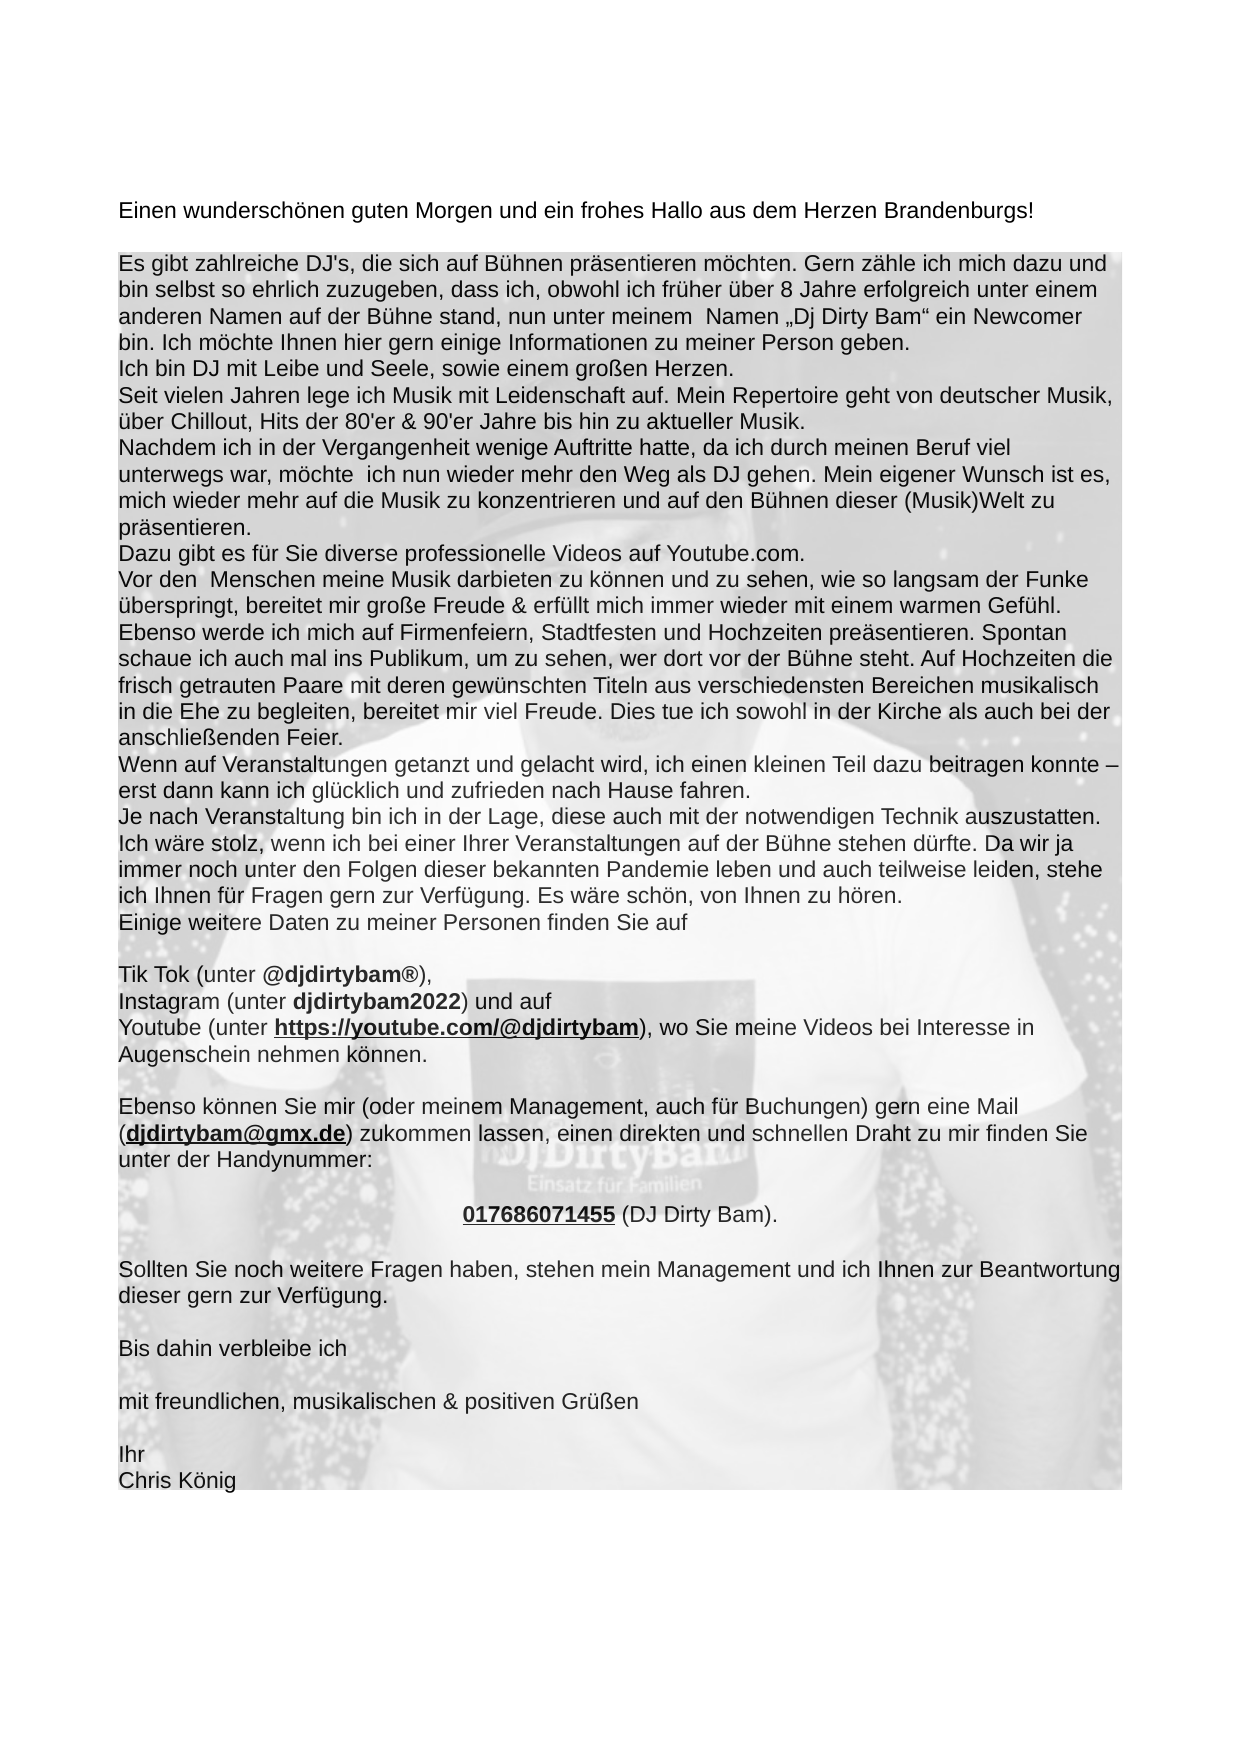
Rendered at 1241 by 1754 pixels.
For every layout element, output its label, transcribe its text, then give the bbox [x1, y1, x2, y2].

picture [177, 601, 187, 618]
picture [188, 918, 204, 930]
picture [215, 417, 226, 429]
picture [307, 364, 318, 376]
picture [906, 812, 916, 824]
picture [959, 280, 968, 297]
picture [650, 312, 659, 324]
picture [367, 601, 377, 618]
picture [552, 364, 568, 376]
picture [342, 575, 353, 587]
picture [844, 575, 855, 587]
picture [645, 707, 655, 719]
picture [470, 623, 476, 640]
picture [247, 1155, 256, 1167]
picture [155, 491, 164, 508]
picture [360, 1155, 365, 1167]
picture [408, 891, 413, 903]
picture [1034, 391, 1039, 403]
picture [854, 496, 865, 508]
picture [118, 808, 128, 824]
picture [749, 391, 760, 403]
picture [461, 992, 467, 1014]
picture [298, 681, 310, 693]
picture [1009, 865, 1020, 877]
picture [870, 651, 876, 666]
picture [664, 649, 674, 666]
picture [585, 918, 596, 930]
picture [656, 918, 668, 930]
picture [152, 259, 162, 276]
picture [300, 1129, 311, 1141]
picture [978, 812, 988, 824]
picture [362, 1097, 368, 1119]
picture [1081, 470, 1092, 482]
picture [672, 259, 683, 271]
picture [720, 786, 731, 798]
picture [288, 333, 297, 350]
picture [275, 391, 286, 403]
picture [488, 1265, 499, 1277]
picture [823, 865, 835, 877]
picture [265, 812, 275, 824]
picture [721, 865, 732, 877]
picture [189, 997, 201, 1009]
picture [214, 523, 219, 535]
picture [414, 1018, 425, 1035]
picture [1057, 470, 1067, 482]
picture [799, 281, 809, 297]
picture [451, 786, 460, 798]
picture [627, 891, 637, 903]
picture [288, 417, 298, 429]
picture [158, 601, 163, 613]
picture [661, 312, 672, 324]
picture [230, 470, 246, 482]
picture [200, 1291, 211, 1303]
picture [1070, 812, 1081, 824]
picture [748, 649, 758, 666]
picture [487, 891, 497, 903]
picture [217, 733, 228, 745]
picture [371, 812, 380, 824]
picture [710, 681, 721, 693]
picture [148, 994, 154, 1009]
picture [119, 1261, 132, 1277]
picture [1065, 654, 1074, 666]
picture [716, 1023, 727, 1035]
picture [789, 760, 798, 772]
picture [119, 966, 131, 982]
picture [370, 443, 382, 455]
picture [837, 1129, 846, 1141]
picture [275, 254, 284, 271]
picture [155, 1392, 161, 1409]
picture [725, 628, 736, 640]
picture [586, 836, 592, 851]
picture [219, 681, 231, 693]
picture [307, 255, 320, 271]
picture [893, 812, 904, 824]
picture [125, 707, 134, 719]
picture [534, 338, 545, 350]
picture [572, 913, 582, 930]
picture [661, 786, 672, 798]
picture [786, 470, 797, 482]
picture [420, 887, 435, 903]
picture [147, 628, 158, 640]
picture [905, 491, 911, 513]
picture [156, 1020, 162, 1035]
picture [423, 993, 434, 1009]
picture [230, 387, 240, 403]
picture [245, 259, 256, 271]
picture [622, 1205, 628, 1227]
picture [381, 601, 386, 613]
picture [190, 865, 199, 877]
picture [385, 1050, 394, 1062]
picture [967, 707, 977, 719]
picture [1076, 1129, 1087, 1141]
picture [708, 1129, 718, 1141]
picture [771, 760, 782, 772]
picture [719, 812, 730, 824]
picture [685, 364, 690, 376]
picture [930, 755, 940, 772]
picture [621, 443, 632, 455]
picture [208, 491, 218, 508]
picture [821, 575, 837, 587]
picture [125, 839, 135, 851]
picture [253, 285, 264, 297]
picture [895, 839, 904, 851]
picture [544, 839, 549, 851]
picture [401, 966, 418, 982]
picture [730, 285, 739, 297]
picture [1058, 862, 1064, 877]
picture [898, 443, 907, 455]
picture [899, 707, 904, 719]
picture [185, 443, 196, 455]
picture [530, 839, 541, 851]
picture [362, 338, 373, 350]
picture [154, 654, 166, 666]
picture [495, 470, 506, 482]
picture [632, 285, 642, 297]
picture [706, 807, 716, 824]
picture [208, 707, 219, 719]
picture [880, 470, 891, 482]
picture [850, 628, 861, 640]
picture [678, 285, 687, 297]
picture [280, 491, 289, 508]
picture [1044, 651, 1050, 666]
picture [652, 259, 663, 271]
picture [833, 756, 845, 772]
picture [591, 570, 600, 587]
picture [620, 601, 630, 613]
picture [276, 1018, 287, 1035]
picture [501, 1206, 512, 1222]
picture [493, 601, 504, 613]
picture [452, 681, 462, 698]
picture [208, 1476, 217, 1488]
picture [251, 681, 262, 693]
picture [1014, 812, 1024, 824]
picture [586, 549, 597, 561]
picture [120, 333, 130, 350]
picture [161, 707, 172, 719]
picture [139, 1450, 144, 1462]
picture [818, 496, 827, 508]
picture [637, 918, 648, 930]
picture [467, 417, 472, 429]
picture [625, 625, 631, 640]
picture [222, 285, 232, 297]
picture [819, 839, 830, 851]
picture [233, 812, 238, 824]
picture [552, 545, 567, 561]
picture [172, 839, 184, 851]
picture [501, 812, 513, 824]
picture [189, 412, 198, 429]
picture [311, 681, 323, 693]
picture [914, 834, 924, 851]
picture [385, 1124, 394, 1141]
picture [631, 1206, 644, 1222]
picture [885, 1260, 894, 1277]
picture [247, 470, 259, 482]
picture [362, 391, 372, 403]
picture [695, 470, 705, 482]
picture [261, 413, 274, 429]
picture [372, 470, 382, 482]
picture [406, 807, 415, 824]
picture [250, 918, 261, 930]
picture [364, 702, 374, 719]
picture [809, 338, 820, 350]
picture [394, 387, 409, 403]
picture [773, 628, 784, 640]
picture [340, 654, 349, 666]
picture [920, 650, 935, 666]
picture [827, 391, 838, 403]
picture [395, 760, 405, 777]
picture [1011, 1124, 1021, 1141]
picture [316, 865, 327, 877]
picture [1076, 312, 1081, 324]
picture [333, 733, 338, 745]
picture [747, 575, 757, 587]
picture [163, 781, 173, 798]
picture [687, 1210, 692, 1222]
picture [522, 470, 538, 482]
picture [799, 470, 808, 482]
picture [134, 1265, 145, 1277]
picture [186, 575, 195, 587]
picture [1037, 809, 1043, 824]
picture [385, 465, 394, 482]
picture [678, 417, 688, 429]
picture [720, 601, 736, 613]
picture [295, 359, 305, 376]
picture [590, 781, 599, 798]
picture [270, 839, 286, 851]
picture [860, 1097, 866, 1119]
picture [364, 891, 373, 903]
picture [469, 549, 479, 561]
picture [251, 760, 256, 772]
picture [598, 417, 607, 429]
picture [293, 496, 298, 508]
picture [844, 312, 849, 324]
picture [735, 860, 745, 877]
picture [168, 1126, 182, 1141]
picture [149, 1291, 159, 1303]
picture [645, 1206, 655, 1222]
picture [928, 1102, 939, 1114]
picture [863, 628, 885, 640]
picture [797, 575, 806, 587]
picture [355, 781, 364, 798]
picture [545, 992, 551, 1009]
picture [576, 1129, 585, 1141]
picture [446, 443, 457, 455]
picture [138, 338, 147, 350]
picture [453, 417, 464, 429]
picture [400, 1023, 411, 1035]
picture [542, 624, 555, 640]
picture [990, 312, 1001, 324]
picture [716, 285, 721, 297]
picture [901, 681, 906, 693]
picture [1001, 496, 1012, 508]
picture [526, 1265, 536, 1277]
picture [358, 1291, 367, 1303]
picture [588, 1129, 599, 1141]
picture [471, 254, 477, 271]
picture [723, 259, 734, 271]
picture [217, 886, 223, 903]
picture [409, 1129, 425, 1141]
picture [623, 364, 634, 376]
picture [975, 1023, 985, 1035]
picture [541, 575, 550, 587]
picture [198, 544, 208, 561]
picture [233, 1155, 245, 1167]
picture [135, 549, 147, 561]
picture [554, 1102, 566, 1114]
picture [647, 417, 659, 429]
picture [576, 681, 585, 693]
picture [324, 575, 340, 587]
picture [977, 388, 983, 403]
picture [349, 1102, 354, 1114]
picture [630, 755, 640, 772]
picture [798, 628, 809, 640]
picture [571, 259, 581, 276]
picture [353, 807, 363, 824]
picture [483, 786, 488, 798]
picture [204, 728, 215, 745]
picture [611, 678, 617, 693]
picture [824, 1129, 835, 1141]
picture [994, 443, 1005, 455]
picture [386, 918, 397, 930]
picture [706, 491, 716, 508]
picture [273, 891, 285, 903]
picture [623, 466, 644, 482]
picture [1108, 1265, 1118, 1282]
picture [405, 1265, 415, 1282]
picture [460, 1129, 469, 1141]
picture [160, 438, 169, 455]
picture [395, 443, 405, 460]
picture [315, 839, 324, 851]
picture [715, 1265, 725, 1282]
picture [362, 496, 373, 508]
picture [887, 254, 896, 271]
picture [151, 1155, 162, 1167]
picture [405, 918, 414, 930]
picture [1044, 812, 1056, 824]
picture [936, 654, 946, 666]
picture [755, 596, 765, 613]
picture [770, 809, 792, 824]
picture [415, 470, 425, 482]
picture [266, 496, 277, 508]
picture [839, 886, 848, 903]
picture [929, 1129, 939, 1141]
picture [927, 839, 936, 851]
picture [208, 546, 214, 561]
picture [838, 285, 843, 297]
picture [659, 1124, 668, 1141]
picture [557, 654, 568, 666]
picture [954, 865, 965, 877]
picture [342, 549, 353, 561]
picture [279, 570, 288, 587]
picture [470, 575, 482, 587]
picture [442, 364, 452, 376]
picture [705, 546, 711, 561]
picture [552, 807, 562, 824]
picture [533, 1129, 542, 1141]
picture [328, 307, 338, 324]
picture [576, 364, 586, 381]
picture [413, 704, 419, 719]
picture [336, 918, 345, 930]
picture [449, 993, 460, 1009]
picture [873, 755, 883, 772]
picture [139, 1344, 149, 1356]
picture [180, 654, 191, 666]
picture [190, 786, 199, 798]
picture [207, 259, 219, 271]
picture [924, 628, 935, 640]
picture [584, 496, 589, 508]
picture [430, 491, 439, 508]
picture [1061, 839, 1073, 851]
picture [163, 523, 174, 535]
picture [530, 1397, 541, 1409]
picture [764, 1129, 774, 1141]
picture [135, 623, 145, 640]
picture [966, 391, 976, 403]
picture [194, 1476, 205, 1488]
picture [446, 470, 462, 482]
picture [580, 465, 590, 482]
picture [333, 1129, 344, 1141]
picture [238, 891, 243, 903]
picture [240, 1050, 249, 1062]
picture [752, 1129, 762, 1141]
picture [553, 439, 568, 455]
picture [577, 1206, 601, 1222]
picture [120, 601, 129, 613]
picture [516, 918, 527, 930]
picture [780, 259, 789, 271]
picture [804, 443, 814, 455]
picture [370, 1291, 380, 1308]
picture [180, 1472, 193, 1488]
picture [815, 760, 824, 772]
picture [661, 412, 676, 429]
picture [218, 970, 227, 982]
picture [543, 1018, 554, 1035]
picture [368, 549, 373, 561]
picture [774, 654, 779, 666]
picture [195, 259, 204, 271]
picture [892, 496, 897, 508]
picture [353, 1397, 365, 1409]
picture [441, 570, 450, 587]
picture [488, 364, 499, 376]
picture [284, 1098, 297, 1114]
picture [656, 1102, 668, 1114]
picture [1084, 812, 1093, 824]
picture [424, 413, 435, 429]
picture [305, 965, 316, 982]
picture [860, 1260, 869, 1277]
picture [392, 1265, 404, 1277]
picture [310, 654, 322, 666]
picture [544, 1265, 555, 1277]
picture [565, 1206, 576, 1222]
picture [263, 966, 283, 986]
picture [222, 1291, 231, 1303]
picture [475, 997, 485, 1009]
picture [501, 259, 510, 271]
picture [1032, 1262, 1038, 1277]
picture [885, 891, 894, 903]
picture [143, 467, 149, 482]
picture [204, 1097, 213, 1114]
picture [1050, 259, 1060, 271]
picture [339, 760, 348, 772]
picture [489, 808, 499, 824]
picture [705, 259, 721, 271]
picture [460, 338, 469, 350]
picture [392, 571, 407, 587]
picture [383, 443, 392, 455]
picture [147, 1102, 158, 1114]
picture [204, 1155, 209, 1167]
picture [632, 391, 644, 403]
picture [413, 285, 424, 297]
picture [551, 839, 563, 851]
picture [260, 1265, 270, 1277]
picture [1075, 681, 1085, 693]
picture [534, 786, 543, 798]
picture [243, 333, 252, 350]
picture [197, 760, 207, 772]
picture [1008, 1265, 1020, 1277]
picture [338, 839, 348, 851]
picture [298, 470, 309, 482]
picture [864, 285, 875, 297]
picture [608, 861, 620, 877]
picture [752, 492, 764, 508]
picture [1043, 496, 1053, 508]
picture [611, 338, 620, 350]
picture [139, 786, 149, 798]
picture [168, 728, 177, 745]
picture [231, 733, 240, 745]
picture [447, 1023, 458, 1035]
picture [603, 1206, 614, 1222]
picture [618, 681, 629, 693]
picture [552, 1206, 563, 1222]
picture [788, 650, 800, 666]
picture [331, 681, 342, 693]
picture [324, 1262, 330, 1277]
picture [637, 681, 646, 693]
picture [1065, 865, 1076, 877]
picture [326, 285, 335, 297]
picture [872, 386, 881, 403]
picture [414, 601, 425, 613]
picture [425, 1397, 434, 1409]
picture [350, 834, 359, 851]
picture [234, 523, 243, 535]
picture [269, 733, 278, 745]
picture [126, 1445, 135, 1462]
picture [736, 707, 746, 719]
picture [1022, 1265, 1031, 1277]
picture [436, 413, 447, 429]
picture [501, 707, 512, 719]
picture [381, 839, 392, 851]
picture [723, 338, 732, 350]
picture [484, 1129, 506, 1141]
picture [803, 1019, 818, 1035]
picture [648, 491, 658, 508]
picture [520, 681, 530, 693]
picture [399, 649, 409, 666]
picture [987, 760, 997, 777]
picture [584, 259, 589, 271]
picture [585, 312, 596, 324]
picture [667, 545, 681, 561]
picture [570, 1265, 581, 1277]
picture [641, 438, 650, 455]
picture [959, 839, 970, 851]
picture [474, 781, 480, 798]
picture [265, 1291, 270, 1303]
picture [953, 391, 964, 403]
picture [712, 891, 723, 903]
picture [407, 786, 417, 798]
picture [133, 786, 138, 798]
picture [270, 707, 281, 719]
picture [948, 649, 954, 666]
picture [283, 812, 295, 824]
picture [761, 1102, 771, 1114]
picture [312, 338, 323, 350]
picture [263, 259, 273, 271]
picture [545, 654, 555, 666]
picture [1097, 386, 1106, 403]
picture [310, 1155, 326, 1167]
picture [840, 681, 851, 693]
picture [222, 781, 231, 798]
picture [325, 544, 335, 561]
picture [888, 1102, 899, 1114]
picture [1018, 493, 1024, 508]
picture [150, 783, 156, 798]
picture [623, 496, 633, 508]
picture [391, 997, 408, 1009]
picture [480, 596, 490, 613]
picture [136, 1471, 145, 1488]
picture [729, 466, 739, 482]
picture [775, 391, 786, 403]
picture [1054, 839, 1059, 856]
picture [408, 443, 419, 455]
picture [163, 1265, 174, 1277]
picture [214, 1291, 219, 1303]
picture [557, 865, 566, 877]
picture [469, 470, 480, 482]
picture [170, 1344, 182, 1356]
picture [343, 1392, 352, 1409]
picture [258, 312, 269, 324]
picture [605, 496, 614, 508]
picture [999, 760, 1010, 772]
picture [611, 703, 624, 719]
picture [312, 391, 323, 403]
picture [651, 807, 660, 824]
picture [1015, 654, 1024, 666]
picture [270, 914, 283, 930]
picture [491, 918, 502, 930]
picture [1002, 839, 1014, 851]
picture [126, 997, 135, 1009]
picture [162, 865, 173, 877]
picture [465, 364, 481, 376]
picture [157, 918, 167, 935]
picture [547, 913, 553, 930]
picture [334, 467, 340, 482]
picture [645, 391, 655, 403]
picture [312, 891, 321, 903]
picture [236, 1265, 245, 1277]
picture [166, 970, 177, 982]
picture [628, 259, 637, 271]
picture [676, 1129, 687, 1141]
picture [432, 654, 442, 666]
picture [811, 628, 820, 640]
picture [1055, 285, 1064, 297]
picture [866, 496, 876, 508]
picture [228, 443, 238, 455]
picture [987, 1023, 997, 1035]
picture [318, 704, 324, 719]
picture [663, 891, 674, 903]
picture [120, 624, 132, 640]
picture [138, 285, 147, 297]
picture [380, 865, 390, 882]
picture [950, 470, 955, 482]
picture [281, 1129, 298, 1141]
picture [284, 677, 296, 693]
picture [823, 1102, 833, 1119]
picture [808, 312, 813, 329]
picture [195, 496, 206, 508]
picture [692, 491, 698, 508]
picture [517, 1397, 528, 1409]
picture [130, 812, 141, 824]
picture [881, 1018, 891, 1035]
picture [1079, 860, 1088, 877]
picture [289, 391, 298, 403]
picture [224, 1476, 234, 1490]
picture [486, 549, 497, 561]
picture [501, 992, 511, 1009]
picture [798, 1102, 808, 1114]
picture [489, 338, 500, 350]
picture [465, 681, 476, 693]
picture [389, 781, 398, 798]
picture [604, 280, 613, 297]
picture [489, 997, 498, 1009]
picture [302, 839, 311, 851]
picture [442, 386, 451, 403]
picture [510, 312, 519, 324]
picture [227, 707, 236, 719]
picture [714, 391, 723, 403]
picture [240, 1291, 249, 1303]
picture [632, 707, 643, 719]
picture [385, 654, 395, 666]
picture [785, 1023, 796, 1035]
picture [201, 1344, 210, 1356]
picture [165, 601, 175, 613]
picture [564, 839, 573, 851]
picture [483, 839, 488, 851]
picture [404, 470, 413, 482]
picture [995, 1265, 1006, 1277]
picture [160, 1102, 169, 1114]
picture [271, 312, 280, 324]
picture [797, 443, 802, 455]
picture [339, 707, 348, 719]
picture [181, 256, 187, 271]
picture [161, 1476, 171, 1488]
picture [876, 601, 892, 613]
picture [668, 681, 678, 693]
picture [795, 834, 804, 851]
picture [351, 285, 360, 297]
picture [620, 1023, 637, 1035]
picture [784, 443, 794, 455]
picture [515, 654, 524, 666]
picture [986, 570, 996, 587]
picture [758, 575, 769, 587]
picture [717, 364, 726, 376]
picture [1019, 312, 1029, 324]
picture [489, 839, 500, 851]
picture [735, 338, 746, 350]
picture [243, 918, 248, 930]
picture [763, 334, 775, 350]
picture [454, 364, 465, 376]
picture [804, 860, 814, 877]
picture [471, 707, 476, 719]
picture [863, 575, 873, 587]
picture [228, 364, 244, 376]
picture [760, 470, 771, 482]
picture [530, 865, 542, 877]
picture [261, 338, 272, 350]
picture [216, 1023, 226, 1035]
picture [582, 654, 593, 666]
picture [130, 654, 140, 666]
picture [999, 575, 1010, 587]
picture [348, 1045, 357, 1062]
picture [168, 338, 178, 350]
picture [996, 391, 1006, 403]
picture [332, 417, 337, 429]
picture [227, 860, 236, 877]
picture [203, 786, 212, 798]
picture [1040, 575, 1050, 587]
picture [526, 812, 537, 824]
picture [253, 628, 264, 640]
picture [639, 1129, 644, 1141]
picture [742, 681, 752, 693]
picture [405, 839, 416, 851]
picture [172, 438, 182, 455]
picture [138, 834, 147, 851]
picture [732, 1102, 737, 1114]
picture [468, 601, 478, 613]
picture [1044, 312, 1060, 324]
picture [362, 285, 372, 297]
picture [515, 835, 530, 851]
picture [266, 280, 275, 297]
picture [878, 862, 884, 877]
picture [593, 1102, 609, 1114]
picture [622, 865, 634, 877]
picture [508, 681, 517, 693]
picture [857, 1125, 870, 1141]
picture [791, 702, 800, 719]
picture [460, 391, 476, 403]
picture [602, 1129, 611, 1141]
picture [447, 1129, 458, 1141]
picture [446, 654, 462, 666]
picture [646, 470, 657, 482]
picture [527, 259, 536, 271]
picture [259, 702, 269, 719]
picture [321, 812, 330, 824]
picture [486, 255, 498, 271]
picture [754, 676, 763, 693]
picture [477, 681, 493, 693]
picture [267, 575, 277, 587]
picture [329, 1050, 338, 1062]
picture [412, 1397, 423, 1409]
picture [716, 443, 728, 455]
picture [167, 654, 177, 666]
picture [567, 862, 573, 877]
picture [749, 338, 754, 350]
picture [752, 886, 761, 903]
picture [585, 707, 596, 719]
picture [371, 650, 383, 666]
picture [564, 760, 574, 772]
picture [909, 1102, 918, 1114]
picture [669, 707, 679, 719]
picture [485, 1102, 501, 1114]
picture [419, 757, 425, 772]
picture [368, 308, 380, 324]
picture [898, 470, 908, 487]
picture [375, 549, 385, 561]
picture [294, 1397, 310, 1409]
picture [369, 970, 381, 982]
picture [184, 628, 195, 640]
picture [225, 891, 234, 903]
picture [680, 681, 690, 693]
picture [479, 413, 489, 429]
picture [562, 417, 572, 429]
picture [170, 470, 186, 482]
picture [849, 1023, 860, 1035]
picture [1101, 654, 1112, 666]
picture [931, 812, 940, 824]
picture [637, 338, 646, 350]
picture [509, 575, 520, 587]
picture [974, 1129, 979, 1141]
picture [471, 1102, 482, 1114]
picture [424, 860, 434, 877]
picture [301, 338, 310, 350]
picture [697, 570, 707, 587]
picture [119, 1124, 125, 1146]
picture [208, 360, 218, 376]
picture [227, 992, 233, 1014]
picture [157, 359, 167, 376]
picture [265, 360, 275, 376]
picture [822, 259, 833, 271]
picture [746, 1098, 758, 1114]
picture [250, 361, 256, 376]
picture [601, 575, 612, 587]
picture [511, 285, 521, 297]
picture [702, 285, 713, 297]
picture [219, 812, 230, 824]
picture [696, 391, 707, 403]
picture [611, 549, 621, 561]
picture [127, 1124, 138, 1141]
picture [330, 491, 336, 508]
picture [776, 891, 787, 903]
picture [596, 364, 607, 376]
picture [784, 575, 795, 587]
picture [463, 1265, 475, 1277]
picture [424, 839, 433, 851]
picture [375, 285, 385, 302]
picture [545, 412, 555, 429]
picture [823, 308, 836, 324]
picture [559, 707, 569, 719]
picture [203, 601, 212, 613]
picture [493, 1018, 499, 1035]
picture [231, 1397, 241, 1409]
picture [873, 259, 885, 271]
picture [144, 865, 160, 877]
picture [581, 1397, 586, 1409]
picture [692, 364, 701, 376]
picture [727, 417, 732, 429]
picture [782, 601, 787, 613]
picture [286, 918, 298, 930]
picture [924, 575, 934, 592]
picture [610, 359, 621, 376]
picture [764, 891, 773, 903]
picture [986, 1124, 992, 1141]
picture [988, 597, 1003, 613]
picture [422, 649, 431, 666]
picture [637, 654, 648, 666]
picture [562, 601, 571, 613]
picture [476, 1260, 486, 1277]
picture [273, 549, 278, 561]
picture [677, 1265, 689, 1277]
picture [156, 997, 168, 1009]
picture [250, 970, 255, 982]
picture [371, 360, 384, 376]
picture [781, 281, 792, 297]
picture [736, 312, 752, 324]
picture [331, 786, 340, 798]
picture [711, 1097, 717, 1114]
picture [305, 918, 316, 930]
picture [777, 338, 788, 350]
picture [925, 681, 935, 693]
picture [639, 1018, 645, 1040]
picture [277, 865, 288, 877]
picture [843, 470, 854, 482]
picture [528, 575, 539, 587]
picture [878, 280, 889, 297]
picture [188, 470, 199, 482]
picture [606, 470, 615, 482]
picture [200, 891, 209, 903]
picture [322, 255, 332, 271]
picture [477, 654, 487, 666]
picture [526, 496, 537, 508]
picture [1095, 254, 1105, 271]
picture [277, 364, 288, 376]
picture [851, 891, 862, 903]
picture [535, 312, 544, 324]
picture [126, 681, 131, 693]
picture [544, 1397, 553, 1409]
picture [838, 839, 848, 851]
picture [759, 256, 765, 271]
picture [573, 285, 589, 297]
picture [956, 1023, 961, 1035]
picture [319, 496, 329, 508]
picture [408, 760, 419, 772]
picture [213, 470, 223, 482]
picture [160, 570, 170, 587]
picture [176, 865, 181, 877]
picture [1077, 575, 1088, 587]
picture [340, 312, 351, 324]
picture [593, 1018, 604, 1035]
picture [257, 760, 269, 772]
picture [324, 1344, 334, 1356]
picture [819, 807, 829, 824]
picture [543, 1102, 552, 1114]
picture [548, 285, 559, 297]
picture [205, 808, 220, 824]
picture [898, 1265, 907, 1277]
picture [119, 387, 132, 403]
picture [400, 1392, 409, 1409]
picture [796, 601, 812, 613]
picture [319, 733, 330, 745]
picture [639, 256, 645, 271]
picture [1053, 575, 1062, 587]
picture [476, 443, 492, 455]
picture [448, 891, 453, 903]
picture [1026, 259, 1038, 271]
picture [297, 1050, 313, 1062]
picture [362, 628, 374, 640]
picture [459, 1023, 471, 1035]
picture [222, 549, 233, 561]
picture [120, 545, 133, 561]
picture [1064, 681, 1074, 693]
picture [804, 255, 819, 271]
picture [924, 470, 933, 482]
picture [971, 491, 977, 513]
picture [628, 417, 638, 429]
picture [330, 891, 340, 908]
picture [120, 417, 129, 429]
picture [198, 285, 208, 297]
picture [303, 601, 314, 613]
picture [553, 891, 563, 903]
picture [335, 994, 349, 1009]
picture [876, 308, 888, 324]
picture [255, 575, 265, 587]
picture [1002, 812, 1011, 824]
picture [887, 628, 898, 640]
picture [562, 681, 573, 693]
picture [284, 1155, 293, 1167]
picture [221, 523, 232, 535]
picture [271, 1155, 282, 1172]
text Einen wunderschönen guten Morgen und ein frohes Hallo aus dem Herzen Brandenburgs! [118, 197, 1122, 223]
picture [904, 312, 920, 324]
picture [418, 965, 424, 987]
picture [647, 860, 657, 877]
picture [447, 496, 456, 508]
picture [602, 1265, 618, 1277]
picture [474, 891, 484, 908]
picture [893, 338, 902, 350]
picture [643, 839, 653, 856]
picture [120, 280, 130, 297]
picture [135, 443, 147, 455]
picture [232, 681, 242, 693]
picture [1024, 628, 1033, 640]
picture [325, 1102, 341, 1114]
picture [342, 470, 353, 482]
picture [664, 628, 674, 640]
picture [478, 1397, 489, 1409]
picture [269, 1397, 278, 1409]
picture [247, 839, 256, 851]
picture [190, 1155, 201, 1167]
picture [558, 1129, 569, 1141]
picture [963, 438, 969, 455]
picture [669, 1126, 675, 1141]
picture [659, 1023, 675, 1035]
picture [918, 807, 927, 824]
picture [654, 544, 660, 561]
picture [624, 786, 636, 798]
picture [345, 1265, 350, 1277]
picture [779, 865, 789, 877]
picture [394, 812, 404, 824]
picture [552, 760, 564, 772]
picture [140, 918, 149, 930]
picture [477, 285, 487, 297]
picture [942, 760, 953, 772]
picture [401, 624, 412, 640]
picture [177, 1150, 187, 1167]
picture [159, 549, 169, 561]
picture [288, 839, 299, 851]
picture [678, 443, 689, 455]
picture [856, 839, 867, 851]
picture [567, 470, 572, 482]
picture [320, 1291, 329, 1303]
picture [844, 259, 853, 271]
picture [155, 839, 171, 851]
picture [571, 575, 581, 587]
picture [144, 733, 154, 745]
picture [265, 681, 274, 693]
picture [801, 760, 812, 772]
picture [1002, 282, 1008, 297]
picture [1024, 1129, 1035, 1141]
picture [732, 496, 741, 508]
picture [981, 1261, 993, 1277]
picture [132, 1023, 143, 1035]
picture [372, 575, 383, 587]
picture [832, 678, 838, 693]
picture [418, 1265, 429, 1277]
picture [138, 997, 148, 1009]
picture [428, 628, 444, 640]
picture [1023, 1023, 1032, 1035]
picture [435, 891, 446, 903]
picture [690, 417, 701, 429]
picture [350, 760, 360, 777]
picture [553, 312, 563, 324]
picture [285, 965, 296, 982]
picture [893, 1023, 904, 1035]
picture [1080, 757, 1086, 772]
picture [525, 417, 536, 429]
picture [451, 280, 461, 297]
picture [837, 812, 847, 829]
picture [482, 388, 488, 403]
picture [410, 1050, 419, 1062]
picture [193, 839, 204, 851]
picture [838, 702, 848, 719]
picture [133, 733, 142, 745]
picture [248, 997, 257, 1009]
picture [447, 259, 459, 271]
picture [252, 1339, 262, 1356]
picture [197, 1050, 207, 1062]
picture [621, 1265, 632, 1277]
picture [372, 1129, 382, 1141]
picture [386, 364, 397, 376]
picture [315, 598, 321, 613]
picture [849, 865, 859, 877]
picture [157, 1339, 167, 1356]
picture [794, 812, 805, 824]
picture [424, 391, 434, 403]
picture [118, 756, 139, 772]
picture [936, 312, 947, 324]
picture [222, 836, 228, 851]
picture [1004, 649, 1013, 666]
picture [173, 496, 189, 508]
picture [288, 1020, 295, 1035]
picture [199, 443, 215, 455]
picture [830, 628, 840, 645]
picture [327, 967, 353, 987]
picture [547, 707, 558, 719]
picture [908, 391, 919, 403]
picture [600, 760, 616, 772]
picture [946, 1102, 955, 1114]
picture [798, 1265, 808, 1277]
picture [637, 496, 646, 508]
picture [575, 865, 586, 877]
picture [240, 414, 246, 429]
picture [836, 491, 846, 508]
picture [1080, 285, 1096, 297]
picture [234, 496, 239, 508]
picture [432, 1265, 441, 1277]
picture [1083, 1265, 1093, 1277]
picture [325, 707, 336, 719]
picture [661, 760, 671, 772]
picture [288, 1339, 298, 1356]
picture [463, 440, 469, 455]
picture [357, 443, 367, 460]
picture [836, 1102, 847, 1114]
picture [862, 601, 873, 613]
picture [923, 1265, 932, 1277]
picture [147, 575, 152, 587]
picture [898, 575, 910, 587]
picture [1042, 628, 1054, 640]
picture [209, 1045, 218, 1062]
picture [345, 333, 354, 350]
picture [1021, 470, 1031, 482]
picture [480, 865, 485, 877]
picture [689, 623, 699, 640]
picture [120, 1340, 132, 1356]
picture [886, 760, 898, 772]
picture [850, 309, 867, 329]
picture [175, 891, 184, 903]
picture [978, 1098, 993, 1114]
picture [458, 312, 470, 324]
picture [305, 1102, 316, 1114]
picture [904, 1126, 910, 1141]
picture [208, 1392, 218, 1409]
picture [273, 649, 282, 666]
picture [678, 628, 687, 640]
picture [293, 992, 304, 1009]
picture [330, 601, 346, 613]
picture [441, 1102, 452, 1114]
picture [1088, 676, 1097, 693]
picture [931, 496, 941, 508]
picture [280, 997, 285, 1009]
picture [611, 836, 617, 851]
picture [588, 386, 597, 403]
picture [325, 760, 335, 772]
picture [998, 470, 1007, 482]
picture [133, 470, 142, 482]
picture [477, 338, 487, 355]
picture [364, 1023, 376, 1035]
picture [431, 918, 436, 930]
picture [434, 597, 445, 613]
picture [401, 596, 412, 613]
picture [687, 786, 699, 798]
picture [336, 443, 347, 455]
picture [730, 681, 740, 693]
picture [825, 280, 834, 297]
picture [517, 628, 526, 640]
picture [1091, 865, 1102, 877]
picture [937, 628, 942, 640]
picture [230, 1023, 239, 1035]
picture [537, 1262, 543, 1277]
picture [560, 575, 569, 587]
picture [413, 496, 423, 508]
picture [784, 1262, 790, 1277]
picture [260, 549, 269, 561]
picture [835, 443, 851, 455]
picture [159, 1050, 170, 1062]
picture [156, 1262, 162, 1277]
picture [200, 523, 211, 535]
picture [521, 312, 531, 324]
picture [887, 681, 898, 693]
picture [986, 835, 999, 851]
picture [995, 254, 1004, 271]
picture [942, 1023, 953, 1035]
picture [255, 1397, 266, 1409]
picture [697, 865, 708, 877]
picture [325, 1397, 335, 1409]
picture [282, 786, 292, 798]
picture [420, 628, 425, 640]
picture [991, 654, 1001, 666]
picture [290, 1265, 306, 1277]
picture [587, 757, 593, 772]
picture [260, 654, 270, 666]
picture [759, 417, 769, 429]
picture [693, 1207, 710, 1227]
picture [445, 549, 456, 561]
picture [592, 470, 603, 482]
picture [867, 333, 877, 350]
picture [220, 254, 229, 271]
picture [709, 624, 722, 640]
picture [296, 1020, 303, 1035]
picture [182, 1397, 192, 1409]
picture [306, 1286, 317, 1303]
picture [296, 1155, 306, 1167]
picture [753, 438, 762, 455]
picture [870, 834, 879, 851]
picture [228, 1102, 237, 1114]
picture [503, 839, 508, 851]
picture [483, 707, 494, 719]
picture [434, 438, 443, 455]
picture [464, 285, 476, 297]
picture [181, 333, 190, 350]
picture [1043, 839, 1048, 851]
picture [259, 865, 268, 877]
picture [160, 628, 169, 640]
picture [190, 733, 201, 745]
picture [594, 677, 606, 693]
picture [843, 628, 848, 640]
picture [389, 417, 394, 429]
picture [350, 997, 362, 1014]
picture [283, 707, 293, 724]
picture [810, 681, 819, 693]
picture [492, 570, 502, 587]
picture [202, 628, 218, 640]
picture [410, 993, 421, 1009]
picture [584, 1265, 593, 1277]
picture [1010, 707, 1020, 719]
picture [733, 1124, 743, 1141]
picture [548, 596, 559, 613]
picture [136, 886, 145, 903]
picture [662, 704, 668, 719]
picture [479, 491, 488, 508]
picture [676, 1023, 687, 1035]
picture [961, 491, 970, 508]
picture [949, 707, 961, 719]
picture [688, 839, 700, 851]
picture [177, 1265, 186, 1277]
picture [696, 651, 702, 666]
picture [118, 571, 133, 587]
picture [924, 1023, 933, 1035]
picture [686, 259, 695, 271]
picture [754, 1023, 765, 1035]
picture [340, 364, 349, 376]
picture [728, 1265, 739, 1277]
picture [338, 259, 348, 271]
picture [269, 391, 274, 403]
picture [419, 549, 424, 561]
picture [180, 681, 190, 698]
picture [953, 1265, 963, 1277]
picture [573, 544, 583, 561]
picture [432, 781, 442, 798]
picture [143, 1152, 149, 1167]
picture [243, 1392, 252, 1409]
picture [662, 280, 668, 297]
picture [242, 728, 252, 745]
picture [440, 760, 449, 772]
picture [449, 807, 459, 824]
picture [135, 1097, 145, 1114]
picture [763, 391, 773, 408]
picture [507, 364, 518, 376]
picture [343, 891, 354, 903]
picture [768, 601, 779, 613]
picture [562, 1393, 577, 1409]
picture [253, 1102, 264, 1114]
picture [279, 601, 290, 613]
picture [712, 549, 722, 561]
picture [825, 466, 840, 482]
picture [463, 1206, 474, 1222]
picture [540, 707, 545, 719]
picture [849, 836, 855, 851]
picture [761, 654, 772, 666]
picture [454, 886, 460, 903]
picture [394, 891, 404, 903]
picture [175, 812, 185, 824]
picture [219, 628, 230, 640]
picture [240, 312, 256, 324]
picture [479, 918, 489, 930]
picture [991, 285, 1000, 297]
picture [1031, 312, 1042, 324]
picture [608, 891, 619, 903]
picture [230, 839, 241, 851]
picture [440, 312, 450, 324]
picture [390, 707, 395, 719]
picture [222, 756, 237, 772]
picture [306, 412, 316, 429]
picture [511, 549, 522, 561]
picture [357, 891, 362, 903]
picture [624, 760, 629, 772]
picture [845, 285, 856, 297]
picture [736, 1023, 752, 1035]
picture [289, 312, 301, 324]
picture [319, 1124, 330, 1141]
picture [429, 1129, 445, 1141]
picture [221, 1050, 232, 1062]
picture [878, 654, 889, 666]
picture [822, 681, 832, 693]
picture [910, 1265, 921, 1277]
picture [773, 1265, 782, 1277]
picture [176, 786, 188, 798]
picture [734, 786, 743, 798]
picture [457, 549, 467, 561]
picture [1104, 707, 1109, 719]
picture [847, 1265, 857, 1277]
picture [514, 812, 524, 829]
picture [143, 702, 153, 719]
picture [967, 760, 972, 772]
picture [120, 496, 136, 508]
picture [415, 338, 420, 350]
picture [171, 254, 181, 271]
picture [308, 280, 317, 297]
picture [576, 839, 586, 851]
picture [676, 601, 692, 613]
picture [252, 887, 263, 903]
picture [134, 1050, 144, 1062]
picture [344, 1291, 354, 1303]
picture [172, 575, 183, 587]
picture [224, 1129, 241, 1141]
picture [540, 496, 549, 508]
picture [296, 598, 302, 613]
picture [565, 391, 575, 403]
picture [904, 259, 915, 271]
picture [620, 654, 636, 666]
picture [266, 891, 271, 903]
picture [307, 812, 317, 824]
picture [452, 760, 461, 772]
picture [204, 970, 214, 982]
picture [588, 1397, 597, 1409]
picture [138, 681, 148, 693]
picture [999, 1129, 1008, 1141]
picture [251, 1291, 261, 1303]
picture [261, 470, 266, 482]
picture [311, 470, 321, 482]
picture [142, 1394, 148, 1409]
picture [338, 285, 348, 297]
picture [375, 628, 385, 640]
picture [555, 338, 571, 350]
picture [145, 1023, 155, 1035]
picture [808, 839, 817, 851]
picture [451, 1260, 460, 1277]
picture [759, 707, 775, 719]
picture [384, 312, 393, 324]
picture [242, 391, 254, 403]
picture [738, 628, 748, 640]
picture [506, 1394, 512, 1409]
picture [862, 470, 871, 482]
picture [291, 575, 302, 587]
picture [172, 1102, 182, 1114]
picture [1063, 809, 1069, 824]
picture [580, 1102, 591, 1114]
picture [718, 702, 727, 719]
picture [125, 364, 135, 376]
picture [187, 807, 196, 824]
picture [714, 466, 727, 482]
picture [399, 364, 410, 376]
picture [463, 786, 473, 798]
picture [186, 891, 197, 903]
picture [891, 285, 902, 297]
picture [149, 681, 159, 693]
picture [436, 993, 447, 1009]
picture [490, 760, 499, 772]
picture [1066, 285, 1077, 297]
picture [764, 1205, 770, 1227]
picture [565, 786, 577, 798]
picture [884, 443, 895, 455]
picture [618, 839, 628, 851]
picture [423, 1102, 439, 1114]
picture [836, 865, 846, 877]
picture [758, 812, 769, 824]
picture [538, 259, 549, 271]
picture [694, 601, 705, 613]
picture [614, 628, 624, 640]
picture [795, 308, 808, 324]
picture [594, 812, 605, 824]
picture [1056, 628, 1065, 640]
picture [190, 601, 195, 613]
picture [318, 1023, 329, 1035]
picture [1031, 496, 1040, 508]
picture [844, 760, 855, 772]
picture [294, 781, 303, 798]
picture [450, 839, 455, 851]
picture [534, 601, 545, 613]
picture [931, 443, 942, 455]
picture [156, 733, 166, 745]
picture [880, 1129, 892, 1141]
picture [812, 285, 824, 297]
picture [387, 676, 397, 693]
picture [690, 654, 695, 666]
picture [551, 493, 557, 508]
picture [175, 1291, 180, 1303]
picture [881, 808, 893, 824]
picture [669, 918, 679, 930]
picture [755, 755, 764, 772]
picture [478, 628, 489, 640]
picture [539, 391, 550, 403]
picture [360, 1129, 369, 1141]
picture [737, 549, 748, 561]
picture [233, 628, 238, 640]
picture [476, 760, 486, 772]
picture [137, 1291, 148, 1303]
picture [138, 359, 147, 376]
picture [343, 786, 353, 798]
picture [387, 601, 398, 613]
picture [597, 601, 613, 613]
picture [728, 575, 738, 587]
picture [702, 1265, 714, 1277]
picture [524, 280, 533, 297]
picture [893, 1124, 902, 1141]
picture [829, 654, 838, 666]
picture [393, 865, 404, 877]
picture [944, 496, 954, 508]
picture [457, 570, 467, 587]
picture [865, 707, 870, 719]
picture [1097, 1265, 1106, 1277]
picture [520, 997, 532, 1009]
picture [1019, 839, 1035, 851]
picture [199, 391, 210, 403]
picture [1009, 285, 1020, 297]
picture [726, 544, 736, 561]
picture [591, 259, 613, 271]
picture [126, 1124, 351, 1146]
picture [910, 760, 920, 772]
picture [247, 596, 257, 613]
picture [218, 1151, 231, 1167]
picture [655, 338, 664, 350]
picture [999, 628, 1009, 645]
picture [185, 760, 197, 772]
picture [675, 312, 691, 324]
picture [271, 760, 280, 772]
picture [265, 443, 274, 455]
picture [719, 496, 730, 508]
picture [301, 707, 312, 719]
picture [708, 601, 713, 613]
picture [237, 760, 248, 772]
picture [841, 654, 852, 666]
picture [230, 918, 241, 930]
picture [706, 707, 716, 719]
picture [521, 760, 531, 777]
picture [581, 438, 587, 455]
picture [940, 839, 945, 851]
picture [703, 438, 713, 455]
picture [985, 391, 995, 403]
picture [197, 965, 203, 987]
picture [448, 601, 453, 613]
picture [214, 865, 224, 877]
picture [576, 623, 586, 640]
picture [502, 755, 512, 772]
picture [349, 861, 360, 877]
picture [279, 285, 284, 297]
picture [862, 1023, 872, 1035]
picture [427, 1023, 438, 1035]
picture [937, 575, 947, 587]
picture [401, 338, 412, 350]
picture [554, 465, 563, 482]
picture [900, 628, 909, 640]
picture [719, 1206, 731, 1222]
picture [860, 654, 870, 666]
picture [850, 601, 859, 613]
picture [179, 549, 189, 566]
picture [494, 860, 504, 877]
picture [530, 918, 539, 930]
picture [1076, 1262, 1082, 1277]
picture [660, 865, 671, 877]
picture [157, 312, 168, 324]
picture [416, 259, 426, 271]
picture [209, 755, 215, 772]
picture [671, 440, 677, 455]
picture [409, 1102, 414, 1114]
picture [286, 545, 299, 561]
picture [677, 470, 689, 482]
picture [139, 523, 151, 535]
picture [244, 678, 250, 693]
picture [315, 1050, 326, 1062]
picture [186, 839, 191, 851]
picture [520, 860, 529, 877]
picture [266, 997, 277, 1009]
picture [906, 707, 916, 719]
picture [1027, 571, 1038, 587]
picture [492, 417, 504, 429]
picture [665, 1206, 678, 1222]
picture [162, 886, 171, 903]
picture [338, 391, 349, 403]
picture [865, 891, 870, 903]
picture [594, 839, 606, 851]
picture [348, 918, 358, 930]
picture [124, 891, 134, 903]
picture [269, 1344, 280, 1356]
picture [913, 492, 928, 508]
picture [231, 1344, 242, 1356]
picture [280, 470, 296, 482]
picture [156, 285, 166, 297]
picture [288, 729, 299, 745]
picture [420, 786, 429, 798]
picture [281, 414, 287, 429]
picture [669, 1102, 679, 1114]
picture [677, 654, 688, 666]
picture [298, 891, 309, 903]
picture [742, 601, 753, 613]
picture [645, 1129, 656, 1141]
picture [1087, 760, 1098, 772]
picture [358, 413, 369, 429]
picture [119, 1472, 133, 1488]
picture [892, 649, 901, 666]
picture [189, 1023, 200, 1035]
picture [578, 309, 584, 324]
picture [607, 440, 619, 455]
picture [722, 760, 733, 772]
picture [406, 549, 416, 566]
picture [998, 1023, 1009, 1035]
picture [466, 1397, 476, 1414]
picture [506, 865, 517, 877]
picture [511, 1098, 526, 1114]
picture [308, 628, 324, 640]
picture [324, 465, 333, 482]
picture [266, 1102, 275, 1114]
picture [442, 865, 453, 877]
picture [922, 391, 931, 403]
picture [406, 865, 415, 877]
picture [1020, 391, 1031, 403]
picture [962, 466, 983, 482]
picture [423, 338, 432, 350]
picture [400, 681, 411, 693]
picture [952, 443, 962, 455]
picture [976, 443, 987, 455]
picture [488, 1206, 499, 1222]
picture [879, 703, 892, 719]
picture [747, 1210, 763, 1222]
picture [273, 1260, 282, 1277]
picture [300, 809, 306, 824]
picture [1039, 259, 1048, 271]
picture [378, 1023, 389, 1035]
picture [503, 496, 512, 508]
picture [119, 1155, 129, 1167]
picture [312, 786, 322, 803]
picture [1032, 755, 1041, 772]
picture [736, 760, 745, 772]
picture [850, 812, 861, 824]
picture [495, 786, 506, 798]
picture [330, 865, 339, 877]
picture [642, 549, 652, 561]
picture [692, 809, 698, 824]
picture [946, 834, 958, 851]
picture [307, 1265, 318, 1277]
picture [548, 338, 553, 350]
picture [1047, 865, 1057, 877]
picture [386, 549, 397, 561]
picture [680, 496, 690, 508]
picture [823, 338, 832, 350]
picture [632, 628, 643, 640]
picture [1036, 285, 1047, 297]
picture [526, 386, 536, 403]
picture [301, 760, 313, 772]
picture [748, 254, 757, 271]
picture [443, 1393, 457, 1409]
picture [386, 1265, 391, 1277]
picture [247, 1265, 258, 1277]
picture [637, 364, 646, 376]
picture [697, 681, 708, 693]
picture [984, 470, 994, 482]
picture [289, 623, 298, 640]
picture [791, 338, 796, 350]
picture [670, 812, 686, 824]
picture [232, 786, 244, 798]
picture [656, 360, 669, 376]
picture [120, 1397, 136, 1409]
picture [808, 891, 817, 903]
picture [925, 865, 936, 877]
picture [911, 625, 917, 640]
picture [235, 549, 245, 561]
picture [147, 1124, 158, 1141]
picture [387, 623, 393, 640]
picture [777, 707, 788, 719]
picture [459, 918, 470, 930]
picture [820, 391, 825, 403]
picture [508, 470, 513, 482]
picture [446, 628, 457, 640]
picture [779, 491, 788, 508]
picture [412, 391, 422, 403]
picture [1009, 470, 1019, 482]
picture [254, 812, 263, 824]
picture [312, 1397, 322, 1409]
picture [195, 1261, 208, 1277]
picture [596, 654, 605, 666]
picture [243, 575, 252, 587]
picture [450, 309, 456, 324]
picture [692, 760, 703, 772]
picture [119, 312, 131, 324]
picture [167, 285, 178, 297]
picture [693, 549, 703, 561]
picture [721, 654, 732, 666]
picture [739, 839, 750, 851]
picture [376, 707, 387, 719]
picture [1001, 312, 1017, 324]
picture [978, 654, 989, 666]
picture [1026, 601, 1035, 613]
picture [336, 1339, 345, 1356]
picture [664, 440, 670, 455]
picture [601, 891, 606, 903]
picture [705, 338, 716, 350]
picture [940, 254, 949, 271]
picture [306, 496, 318, 508]
picture [514, 254, 523, 271]
picture [1093, 470, 1103, 482]
picture [417, 918, 428, 930]
picture [455, 601, 466, 613]
picture [754, 312, 765, 324]
picture [164, 391, 175, 403]
picture [262, 1023, 267, 1035]
picture [588, 623, 600, 640]
picture [208, 282, 214, 297]
picture [1013, 760, 1022, 772]
picture [529, 1102, 541, 1114]
picture [482, 465, 492, 482]
picture [1056, 1265, 1067, 1277]
picture [218, 1344, 229, 1356]
picture [650, 786, 660, 798]
picture [710, 760, 719, 772]
picture [133, 575, 144, 587]
picture [819, 891, 829, 903]
picture [460, 628, 469, 640]
picture [314, 307, 320, 324]
picture [996, 860, 1006, 877]
picture [183, 1339, 192, 1356]
picture [768, 549, 779, 561]
picture [598, 549, 609, 561]
picture [875, 1102, 885, 1119]
picture [796, 681, 807, 693]
picture [254, 335, 260, 350]
picture [747, 865, 758, 877]
picture [144, 307, 154, 324]
picture [854, 443, 865, 455]
picture [410, 575, 420, 587]
picture [958, 628, 967, 640]
picture [938, 601, 954, 613]
picture [325, 681, 330, 693]
picture [524, 443, 534, 460]
picture [674, 755, 683, 772]
picture [297, 915, 303, 930]
picture [609, 782, 622, 798]
picture [588, 440, 594, 455]
picture [776, 1124, 785, 1141]
picture [553, 786, 562, 798]
picture [246, 786, 255, 798]
picture [947, 285, 957, 297]
picture [352, 359, 362, 376]
picture [426, 549, 437, 561]
picture [1069, 259, 1079, 271]
picture [696, 1019, 709, 1035]
picture [936, 470, 947, 482]
picture [466, 865, 477, 877]
picture [290, 865, 295, 877]
picture [655, 681, 667, 693]
picture [150, 812, 159, 824]
picture [665, 259, 670, 271]
picture [520, 572, 526, 587]
picture [397, 1050, 408, 1062]
picture [1083, 649, 1093, 666]
picture [474, 1023, 491, 1035]
picture [625, 1102, 634, 1114]
picture [836, 1023, 847, 1035]
picture [213, 391, 222, 403]
picture [462, 891, 471, 903]
picture [1013, 575, 1018, 587]
picture [982, 681, 998, 693]
picture [325, 391, 335, 408]
picture [723, 681, 728, 693]
picture [221, 496, 232, 508]
picture [364, 992, 375, 1009]
picture [534, 760, 545, 772]
picture [570, 891, 586, 903]
picture [651, 654, 656, 666]
picture [1043, 760, 1054, 772]
picture [119, 786, 130, 798]
picture [560, 918, 569, 930]
picture [732, 812, 737, 824]
picture [626, 812, 636, 824]
picture [509, 628, 514, 640]
picture [713, 786, 718, 798]
picture [197, 1124, 208, 1141]
picture [434, 681, 443, 693]
picture [240, 812, 252, 824]
picture [792, 865, 801, 877]
picture [767, 496, 776, 508]
picture [441, 338, 452, 350]
picture [215, 1265, 226, 1277]
picture [178, 1018, 188, 1035]
picture [238, 259, 243, 271]
picture [746, 812, 755, 824]
picture [296, 285, 306, 297]
picture [1023, 285, 1028, 297]
picture [171, 312, 176, 324]
picture [658, 470, 668, 487]
picture [678, 387, 693, 403]
picture [823, 1260, 833, 1277]
picture [283, 760, 293, 772]
picture [188, 1291, 198, 1308]
picture [1066, 570, 1075, 587]
picture [606, 1023, 618, 1035]
picture [943, 865, 953, 877]
picture [158, 417, 163, 429]
picture [119, 470, 129, 482]
picture [514, 1206, 525, 1222]
picture [409, 312, 418, 324]
picture [556, 625, 562, 640]
picture [861, 860, 870, 877]
picture [200, 470, 210, 487]
picture [204, 678, 210, 693]
picture [125, 865, 141, 877]
picture [376, 786, 386, 798]
picture [170, 1397, 181, 1409]
picture [1056, 809, 1062, 824]
picture [337, 1018, 343, 1035]
picture [985, 707, 997, 719]
picture [414, 681, 419, 693]
picture [120, 523, 130, 540]
picture [679, 781, 685, 798]
picture [853, 681, 862, 693]
picture [590, 364, 595, 376]
picture [774, 465, 783, 482]
picture [1042, 702, 1052, 719]
picture [499, 549, 508, 561]
picture [292, 1291, 303, 1303]
picture [670, 839, 679, 851]
picture [400, 496, 410, 508]
picture [754, 285, 765, 297]
picture [526, 364, 535, 376]
picture [118, 1046, 133, 1062]
picture [640, 575, 651, 587]
picture [613, 312, 629, 324]
picture [134, 391, 145, 403]
picture [577, 755, 586, 772]
picture [587, 891, 599, 903]
picture [274, 1019, 639, 1040]
picture [463, 757, 469, 772]
picture [305, 575, 314, 587]
picture [259, 994, 265, 1009]
picture [620, 1124, 630, 1141]
picture [376, 338, 381, 350]
picture [177, 312, 188, 324]
picture [368, 918, 384, 930]
picture [922, 285, 927, 297]
picture [167, 760, 176, 772]
picture [319, 417, 330, 429]
picture [1079, 391, 1089, 403]
picture [672, 575, 682, 587]
picture [496, 681, 505, 693]
picture [794, 388, 800, 403]
picture [1055, 1125, 1068, 1141]
picture [383, 970, 400, 982]
picture [771, 681, 782, 693]
picture [653, 575, 662, 587]
picture [615, 259, 626, 271]
picture [937, 676, 946, 693]
picture [460, 1102, 469, 1114]
picture [431, 812, 440, 824]
picture [918, 1129, 927, 1141]
picture [277, 1287, 292, 1303]
picture [233, 285, 244, 297]
picture [782, 549, 798, 561]
picture [942, 1265, 951, 1277]
picture [301, 733, 312, 745]
picture [651, 886, 660, 903]
picture [344, 623, 353, 640]
picture [899, 601, 915, 613]
picture [614, 1397, 625, 1409]
picture [553, 391, 562, 403]
picture [573, 338, 585, 350]
picture [239, 707, 249, 719]
picture [119, 1286, 129, 1303]
picture [205, 918, 216, 930]
picture [203, 997, 219, 1009]
picture [377, 997, 389, 1009]
picture [133, 596, 143, 613]
picture [154, 966, 166, 982]
picture [472, 918, 477, 930]
picture [350, 443, 355, 455]
picture [163, 1397, 168, 1409]
picture [859, 391, 870, 403]
picture [918, 702, 927, 719]
picture [917, 601, 929, 613]
picture [388, 285, 399, 297]
picture [493, 443, 504, 455]
picture [722, 312, 734, 324]
picture [383, 891, 392, 903]
picture [782, 839, 791, 851]
picture [864, 812, 873, 824]
picture [735, 654, 740, 666]
picture [293, 757, 299, 772]
picture [766, 259, 777, 271]
picture [429, 470, 438, 482]
picture [497, 387, 507, 403]
picture [816, 649, 825, 666]
picture [638, 891, 648, 903]
picture [214, 1102, 225, 1114]
picture [455, 865, 465, 877]
picture [1067, 467, 1073, 482]
picture [164, 470, 169, 482]
picture [585, 335, 591, 350]
picture [1023, 702, 1032, 719]
picture [201, 865, 212, 877]
picture [759, 1265, 770, 1277]
picture [502, 1265, 511, 1277]
picture [772, 570, 781, 587]
picture [1037, 1129, 1046, 1141]
picture [982, 624, 995, 640]
picture [564, 1020, 578, 1035]
picture [436, 839, 447, 851]
picture [352, 681, 368, 693]
picture [851, 707, 862, 719]
picture [883, 388, 889, 403]
picture [188, 520, 194, 535]
picture [248, 1023, 259, 1035]
picture [470, 834, 479, 851]
picture [720, 1102, 729, 1114]
picture [184, 1102, 195, 1114]
picture [931, 601, 936, 613]
picture [210, 1129, 222, 1141]
picture [572, 702, 582, 719]
picture [1090, 707, 1101, 719]
picture [1078, 702, 1088, 719]
picture [792, 496, 801, 508]
picture [570, 812, 581, 824]
picture [935, 1020, 941, 1035]
picture [690, 1129, 699, 1141]
picture [1027, 812, 1037, 824]
picture [372, 1050, 381, 1062]
picture [674, 865, 690, 877]
picture [613, 812, 625, 824]
picture [380, 259, 391, 271]
picture [236, 970, 247, 982]
picture [326, 338, 335, 350]
picture [143, 649, 152, 666]
picture [788, 391, 793, 403]
picture [741, 1265, 757, 1277]
picture [471, 312, 480, 324]
picture [490, 654, 506, 666]
picture [736, 259, 746, 271]
picture [753, 839, 758, 851]
picture [168, 997, 178, 1014]
picture [601, 1392, 612, 1409]
picture [701, 781, 710, 798]
picture [461, 812, 472, 824]
picture [277, 628, 287, 640]
picture [694, 1097, 703, 1114]
picture [671, 364, 682, 376]
picture [120, 1098, 132, 1114]
picture [287, 259, 298, 271]
picture [226, 598, 232, 613]
picture [428, 254, 437, 271]
picture [639, 812, 649, 824]
picture [259, 1150, 269, 1167]
picture [181, 703, 193, 719]
picture [850, 1102, 859, 1114]
picture [196, 1397, 205, 1409]
picture [362, 865, 373, 877]
picture [358, 1050, 369, 1062]
picture [929, 285, 940, 297]
picture [963, 1023, 974, 1035]
picture [310, 443, 315, 455]
picture [552, 259, 561, 271]
picture [862, 259, 871, 271]
picture [276, 809, 282, 824]
picture [768, 312, 777, 324]
picture [421, 312, 432, 324]
picture [598, 338, 609, 350]
picture [955, 312, 964, 324]
picture [854, 338, 865, 350]
picture [896, 391, 907, 403]
picture [204, 654, 214, 666]
picture [703, 364, 714, 376]
picture [965, 812, 977, 824]
picture [596, 443, 601, 455]
picture [628, 575, 637, 587]
picture [538, 364, 549, 376]
picture [908, 865, 924, 877]
picture [808, 812, 817, 824]
picture [1035, 625, 1041, 640]
picture [148, 443, 158, 455]
picture [640, 1265, 649, 1277]
picture [213, 681, 218, 693]
picture [1027, 654, 1038, 666]
picture [180, 965, 189, 982]
picture [252, 544, 258, 561]
picture [945, 443, 950, 455]
picture [382, 1097, 392, 1114]
picture [208, 1018, 214, 1040]
picture [583, 812, 593, 824]
picture [518, 417, 523, 429]
picture [567, 1102, 577, 1119]
picture [314, 992, 325, 1009]
picture [296, 443, 307, 455]
picture [617, 914, 630, 930]
picture [144, 417, 155, 429]
picture [771, 438, 781, 455]
picture [164, 1155, 169, 1167]
picture [245, 1344, 250, 1356]
picture [1039, 1265, 1055, 1277]
picture [1039, 596, 1048, 613]
picture [303, 860, 313, 877]
picture [949, 1129, 965, 1141]
picture [873, 677, 885, 693]
picture [899, 760, 908, 772]
picture [681, 913, 687, 930]
picture [212, 839, 222, 851]
picture [374, 678, 380, 693]
picture [240, 623, 250, 640]
picture [1000, 681, 1010, 693]
picture [396, 307, 405, 324]
picture [879, 338, 890, 350]
picture [666, 338, 676, 350]
picture [786, 1097, 795, 1114]
picture [762, 628, 771, 640]
picture [245, 865, 255, 877]
picture [248, 496, 264, 508]
picture [682, 1102, 692, 1114]
picture [599, 312, 604, 324]
picture [811, 1265, 820, 1277]
picture [164, 1023, 174, 1035]
picture [582, 598, 588, 613]
picture [230, 575, 241, 587]
picture [173, 1050, 182, 1062]
picture [389, 338, 399, 355]
picture [536, 443, 547, 455]
picture [522, 1018, 533, 1035]
picture [170, 918, 181, 930]
picture [306, 549, 317, 561]
picture [872, 891, 883, 903]
picture [1056, 760, 1065, 772]
picture [1023, 865, 1032, 877]
picture [356, 965, 367, 982]
picture [804, 496, 815, 508]
picture [616, 417, 625, 429]
picture [707, 308, 720, 324]
picture [133, 1155, 142, 1167]
picture [333, 812, 343, 829]
picture [818, 598, 824, 613]
picture [505, 412, 514, 429]
picture [354, 549, 365, 561]
picture [421, 681, 432, 693]
picture [377, 760, 386, 772]
picture [726, 891, 735, 903]
picture [391, 1020, 398, 1035]
picture [120, 439, 133, 455]
picture [508, 1129, 518, 1141]
picture [162, 812, 174, 824]
picture [352, 654, 362, 666]
picture [133, 412, 143, 429]
picture [196, 702, 205, 719]
picture [401, 280, 411, 297]
picture [789, 1129, 798, 1141]
picture [1048, 387, 1063, 403]
picture [1033, 465, 1042, 482]
picture [484, 575, 489, 587]
picture [1062, 312, 1073, 324]
picture [570, 443, 580, 455]
picture [645, 280, 654, 297]
picture [329, 1155, 345, 1167]
picture [690, 1265, 699, 1277]
picture [218, 338, 229, 350]
picture [152, 523, 162, 535]
picture [459, 496, 469, 508]
picture [878, 496, 889, 508]
picture [668, 496, 680, 508]
picture [533, 997, 543, 1009]
picture [144, 601, 155, 613]
picture [658, 1261, 673, 1277]
picture [200, 338, 216, 350]
picture [508, 391, 519, 403]
picture [306, 997, 311, 1014]
picture [563, 628, 575, 640]
picture [222, 915, 228, 930]
picture [143, 496, 153, 508]
picture [940, 386, 950, 403]
picture [970, 601, 979, 613]
picture [817, 438, 826, 455]
picture [974, 308, 987, 324]
picture [154, 760, 163, 772]
picture [886, 865, 897, 877]
picture [680, 549, 691, 561]
picture [300, 1344, 311, 1356]
picture [284, 1045, 293, 1062]
picture [544, 676, 553, 693]
picture [555, 678, 561, 693]
picture [902, 651, 908, 666]
picture [534, 549, 545, 561]
picture [432, 704, 438, 719]
picture [991, 812, 1001, 824]
picture [421, 707, 432, 719]
picture [255, 733, 266, 745]
picture [362, 254, 372, 271]
picture [747, 470, 757, 487]
picture [907, 681, 918, 693]
picture [181, 391, 192, 403]
picture [773, 1023, 782, 1035]
picture [226, 312, 238, 324]
picture [151, 470, 162, 482]
picture [632, 839, 641, 851]
picture [836, 259, 841, 271]
picture [459, 259, 469, 271]
picture [322, 439, 337, 455]
picture [515, 496, 524, 508]
picture [612, 386, 624, 403]
picture [133, 523, 138, 535]
picture [531, 681, 541, 693]
picture [1070, 1265, 1075, 1277]
picture [811, 1102, 820, 1114]
picture [526, 703, 537, 719]
picture [344, 491, 354, 508]
picture [292, 654, 308, 666]
picture [273, 601, 278, 613]
picture [317, 757, 323, 772]
picture [387, 1397, 397, 1409]
picture [657, 601, 673, 613]
picture [423, 575, 433, 587]
picture [345, 413, 356, 429]
picture [375, 417, 386, 429]
picture [228, 417, 238, 429]
picture [259, 601, 270, 613]
picture [283, 438, 293, 455]
picture [959, 757, 965, 772]
picture [382, 492, 397, 508]
picture [580, 412, 589, 429]
picture [512, 891, 522, 908]
picture [748, 707, 759, 719]
picture [761, 865, 770, 877]
picture [516, 338, 525, 350]
picture [656, 386, 662, 403]
picture [427, 760, 439, 772]
picture [831, 601, 842, 613]
picture [269, 862, 275, 877]
picture [636, 865, 645, 877]
picture [824, 1018, 834, 1035]
picture [726, 834, 736, 851]
picture [210, 308, 223, 324]
picture [134, 259, 144, 271]
picture [633, 596, 642, 613]
picture [974, 760, 986, 772]
picture [734, 387, 747, 403]
picture [733, 1210, 745, 1222]
picture [716, 575, 725, 587]
picture [331, 1291, 341, 1308]
picture [740, 443, 750, 455]
picture [347, 1155, 358, 1167]
picture [363, 760, 374, 772]
picture [447, 707, 463, 719]
picture [507, 443, 516, 455]
picture [558, 1260, 567, 1277]
picture [519, 1129, 530, 1141]
picture [743, 280, 753, 297]
picture [331, 1265, 342, 1277]
picture [1009, 386, 1018, 403]
picture [949, 681, 960, 693]
picture [544, 865, 553, 877]
picture [562, 280, 572, 297]
picture [372, 1261, 383, 1277]
picture [193, 681, 204, 693]
picture [652, 443, 664, 455]
picture [670, 285, 675, 297]
picture [539, 1206, 550, 1222]
picture [967, 1265, 972, 1277]
picture [962, 575, 978, 587]
picture [211, 571, 226, 587]
picture [958, 1102, 969, 1114]
picture [590, 285, 601, 297]
picture [1030, 676, 1039, 693]
picture [1013, 254, 1023, 271]
picture [956, 601, 967, 613]
picture [687, 338, 703, 350]
picture [241, 1020, 247, 1035]
picture [948, 575, 960, 587]
picture [784, 676, 794, 693]
picture [437, 544, 443, 561]
picture [628, 1397, 637, 1409]
picture [801, 1129, 812, 1141]
picture [567, 312, 576, 324]
picture [930, 707, 941, 719]
picture [890, 312, 902, 324]
picture [352, 1265, 363, 1277]
picture [147, 1050, 157, 1067]
picture [631, 312, 642, 324]
picture [396, 1129, 407, 1141]
picture [318, 918, 327, 930]
picture [298, 970, 303, 987]
picture [1010, 628, 1021, 640]
picture [507, 781, 517, 798]
picture [427, 285, 436, 297]
picture [623, 338, 634, 350]
picture [119, 654, 129, 666]
picture [685, 575, 694, 587]
picture [214, 601, 224, 618]
picture [361, 575, 370, 587]
picture [977, 285, 987, 297]
picture [873, 443, 882, 455]
picture [978, 865, 989, 877]
picture [656, 839, 667, 851]
picture [983, 259, 993, 271]
picture [376, 1397, 386, 1409]
picture [576, 391, 586, 403]
picture [768, 285, 773, 297]
picture [399, 259, 409, 271]
picture [133, 312, 142, 324]
picture [520, 786, 531, 798]
picture [701, 839, 711, 851]
picture [191, 312, 200, 324]
picture [162, 676, 171, 693]
picture [599, 918, 608, 930]
picture [756, 549, 766, 561]
picture [690, 280, 699, 297]
picture [235, 997, 245, 1009]
picture [591, 496, 602, 508]
picture [417, 364, 428, 376]
picture [773, 1102, 783, 1114]
picture [241, 1102, 250, 1114]
picture [790, 891, 799, 903]
picture [369, 834, 379, 851]
picture [712, 834, 718, 851]
picture [600, 391, 612, 403]
picture [256, 386, 265, 403]
picture [709, 654, 720, 666]
picture [682, 707, 693, 719]
picture [217, 649, 226, 666]
picture [646, 628, 655, 640]
picture [229, 967, 235, 982]
picture [186, 280, 196, 297]
picture [475, 812, 480, 824]
picture [120, 914, 132, 930]
picture [882, 839, 893, 851]
picture [577, 786, 587, 798]
picture [444, 914, 456, 930]
picture [119, 733, 131, 745]
picture [286, 891, 296, 908]
picture [1066, 391, 1076, 403]
picture [979, 492, 1000, 508]
picture [911, 470, 922, 482]
picture [354, 312, 359, 324]
picture [231, 338, 241, 350]
picture [963, 681, 972, 693]
picture [571, 496, 582, 508]
picture [527, 333, 533, 350]
picture [1018, 596, 1024, 613]
picture [571, 649, 580, 666]
picture [960, 259, 976, 271]
picture [912, 575, 921, 587]
picture [750, 623, 759, 640]
picture [908, 285, 918, 302]
picture [767, 835, 779, 851]
picture [140, 760, 151, 772]
picture [175, 364, 184, 376]
picture [172, 628, 182, 640]
picture [120, 255, 132, 271]
picture [721, 1129, 730, 1141]
picture [185, 1050, 195, 1062]
picture [247, 654, 257, 666]
picture [302, 312, 312, 324]
picture [259, 1050, 268, 1062]
picture [1013, 681, 1023, 693]
picture [636, 1099, 642, 1114]
picture [1053, 707, 1064, 719]
picture [151, 388, 157, 403]
picture [629, 549, 641, 561]
picture [615, 575, 624, 587]
picture [344, 1018, 350, 1035]
picture [118, 676, 124, 693]
picture [789, 412, 798, 429]
picture [589, 865, 598, 877]
picture [354, 601, 359, 613]
picture [177, 523, 186, 535]
picture [496, 628, 507, 640]
picture [539, 887, 551, 903]
picture [504, 918, 513, 930]
picture [259, 786, 268, 798]
picture [331, 628, 341, 640]
picture [841, 338, 851, 355]
picture [846, 391, 856, 408]
picture [375, 386, 384, 403]
picture [148, 549, 157, 561]
picture [772, 417, 782, 429]
picture [1041, 681, 1053, 693]
picture [491, 1397, 501, 1409]
picture [512, 597, 526, 613]
picture [161, 1291, 172, 1303]
picture [483, 307, 493, 324]
picture [676, 891, 685, 903]
picture [996, 1102, 1008, 1114]
picture [1006, 601, 1017, 613]
picture [527, 1206, 538, 1222]
picture [138, 965, 147, 982]
picture [612, 1102, 623, 1114]
picture [326, 364, 336, 376]
picture [917, 439, 929, 455]
picture [370, 1102, 381, 1114]
picture [944, 628, 955, 640]
picture [873, 1129, 878, 1141]
picture [476, 1206, 487, 1222]
picture [997, 707, 1007, 719]
picture [874, 575, 885, 587]
picture [182, 997, 187, 1009]
picture [241, 438, 250, 455]
picture [149, 1476, 154, 1488]
picture [928, 259, 938, 271]
picture [489, 496, 500, 508]
picture [171, 413, 185, 429]
picture [713, 417, 724, 429]
picture [902, 1102, 907, 1114]
picture [402, 413, 416, 429]
picture [601, 628, 612, 640]
picture [540, 470, 551, 482]
picture [526, 654, 536, 666]
picture [637, 786, 647, 798]
picture [741, 413, 756, 429]
picture [700, 891, 711, 903]
picture [501, 891, 510, 903]
picture [488, 285, 498, 297]
picture [801, 391, 812, 403]
picture [798, 338, 808, 350]
picture [1083, 259, 1092, 271]
picture [790, 625, 796, 640]
picture [949, 807, 958, 824]
picture [194, 360, 207, 376]
picture [1051, 654, 1062, 666]
picture [235, 654, 247, 666]
picture [963, 650, 976, 666]
picture [804, 654, 813, 666]
picture [270, 1050, 281, 1062]
picture [559, 496, 564, 508]
picture [422, 443, 431, 455]
picture [119, 1019, 133, 1035]
picture [395, 1102, 406, 1114]
picture [1069, 760, 1078, 772]
picture [820, 707, 829, 719]
picture [396, 707, 407, 719]
